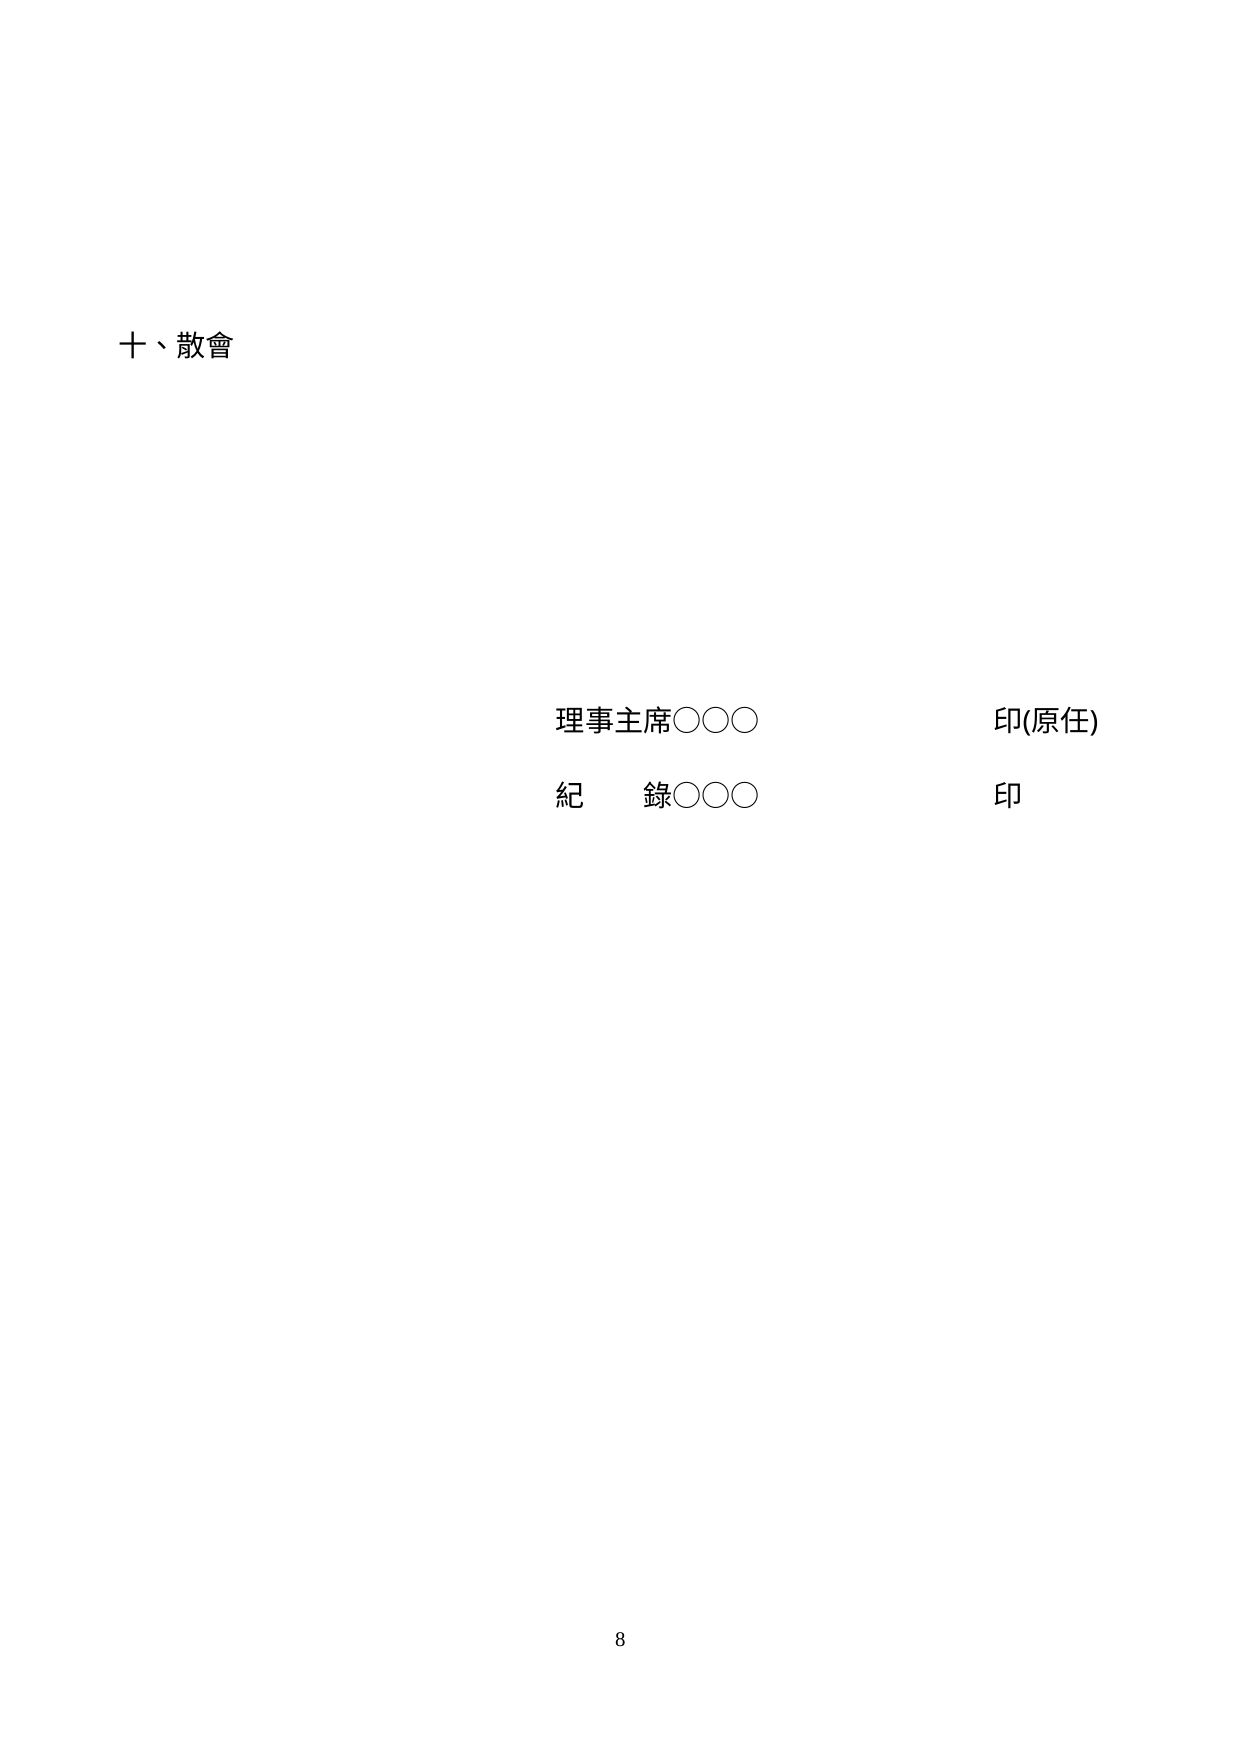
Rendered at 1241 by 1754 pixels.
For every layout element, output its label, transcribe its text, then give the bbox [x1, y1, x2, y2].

text 紀 錄○○○ 印 [118, 756, 1122, 831]
text 理事主席○○○ 印(原任) [118, 681, 1122, 756]
text 十、散會 [118, 306, 1122, 381]
